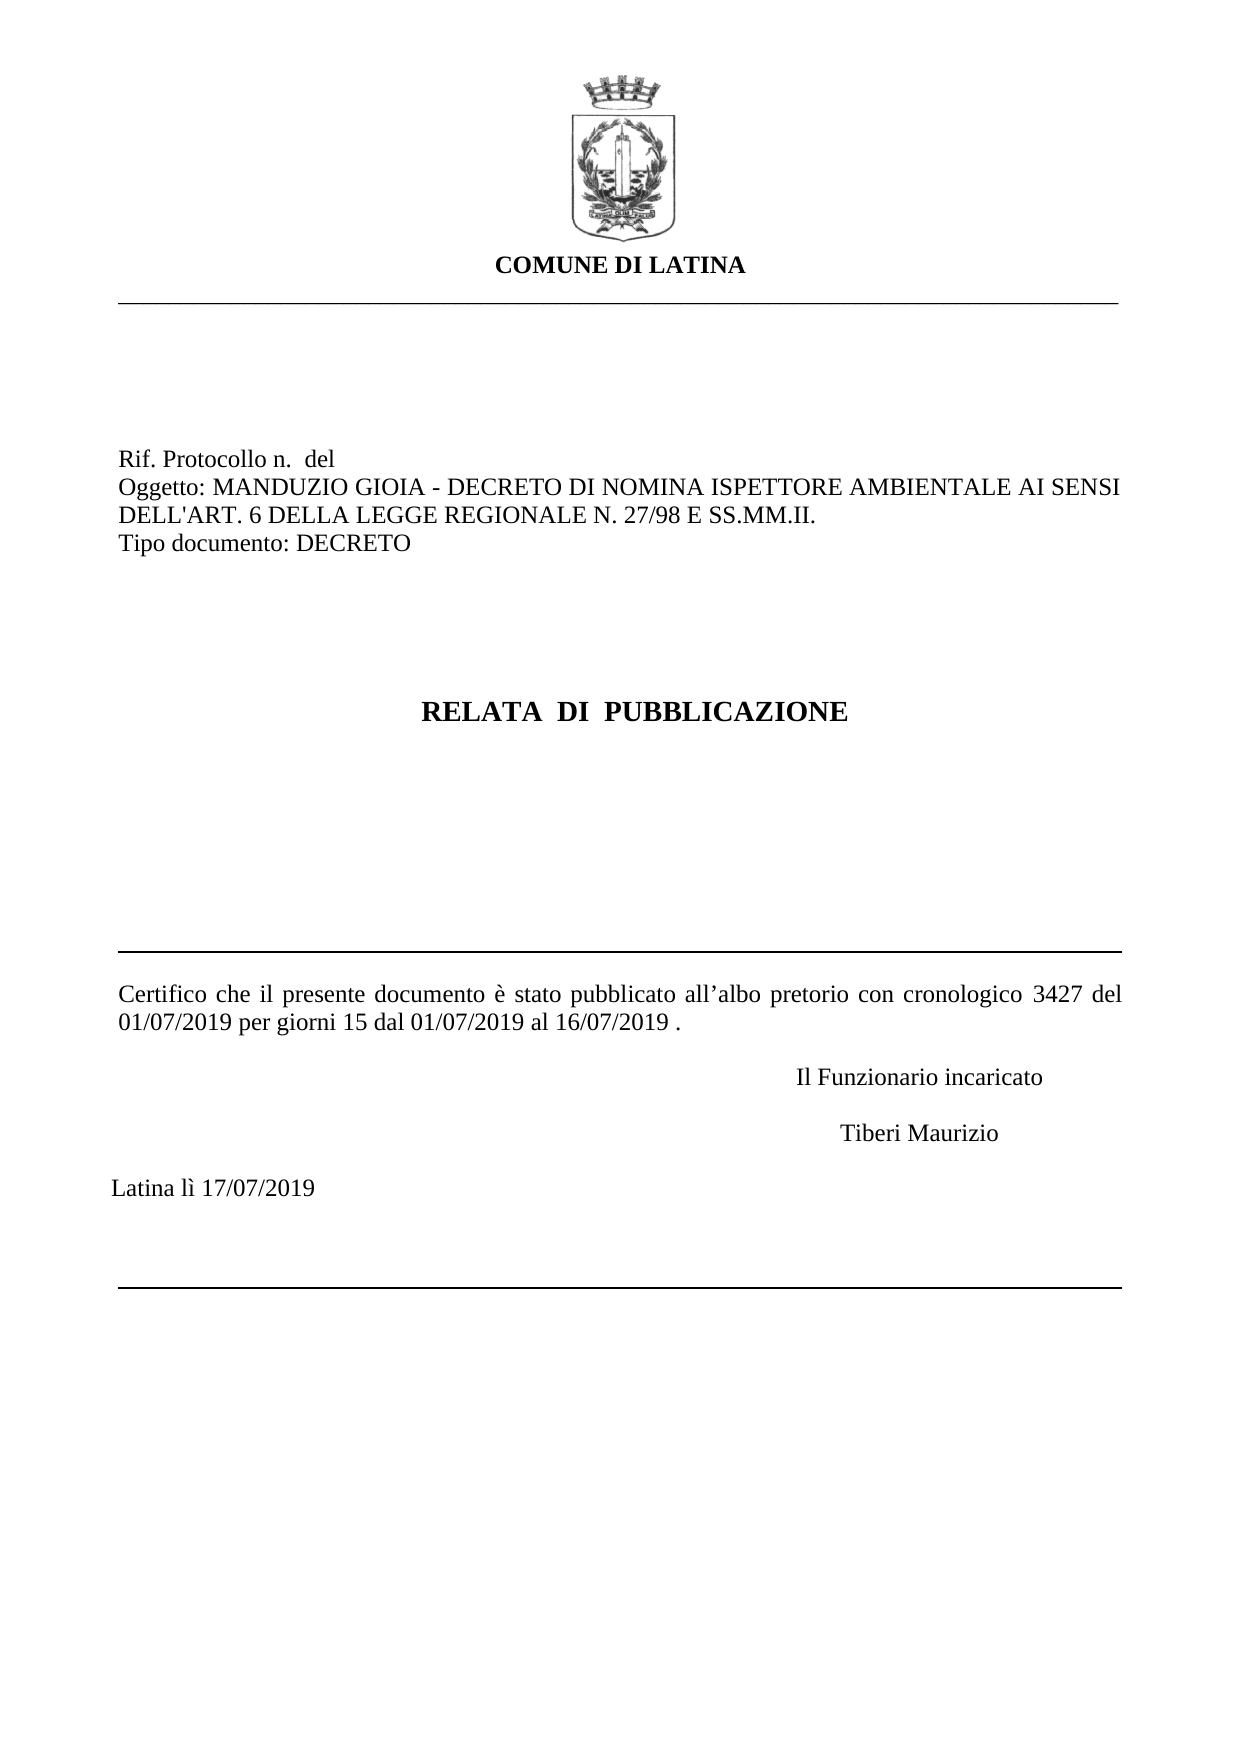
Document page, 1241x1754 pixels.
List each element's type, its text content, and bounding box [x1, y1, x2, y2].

table_cell [709, 1174, 1129, 1202]
table_cell [111, 1146, 591, 1174]
table_cell [692, 1119, 709, 1146]
text Certifico che il presente documento è stato pubblicato all’albo pretorio con cronologico 3427 del 01/07/2019 per giorni 15 dal 01/07/2019 al 16/07/2019 . [118, 980, 1122, 1036]
table_cell Latina lì 17/07/2019 [111, 1174, 591, 1202]
table_cell [111, 1119, 591, 1146]
table_header Il Funzionario incaricato [709, 1063, 1129, 1091]
table_cell [692, 1146, 709, 1174]
table_cell [591, 1146, 692, 1174]
subtitle RELATA DI PUBBLICAZIONE [118, 695, 1122, 727]
text Tipo documento: DECRETO [118, 529, 1122, 556]
text Oggetto: MANDUZIO GIOIA - DECRETO DI NOMINA ISPETTORE AMBIENTALE AI SENSI DELL'ART. 6 DELLA LEGGE REGIONALE N. 27/98 E SS.MM.II. [118, 473, 1122, 529]
table_cell [591, 1119, 692, 1146]
table_cell Tiberi Maurizio [709, 1119, 1129, 1146]
table_cell [709, 1091, 1129, 1119]
table_header [692, 1063, 709, 1091]
table_cell [111, 1091, 591, 1119]
table_cell [591, 1174, 692, 1202]
text Rif. Protocollo n. del [118, 446, 1122, 473]
table_cell [709, 1146, 1129, 1174]
table_cell [692, 1174, 709, 1202]
table_cell [591, 1091, 692, 1119]
table_header [111, 1063, 591, 1091]
table_header [591, 1063, 692, 1091]
table_cell [692, 1091, 709, 1119]
picture [556, 75, 685, 252]
